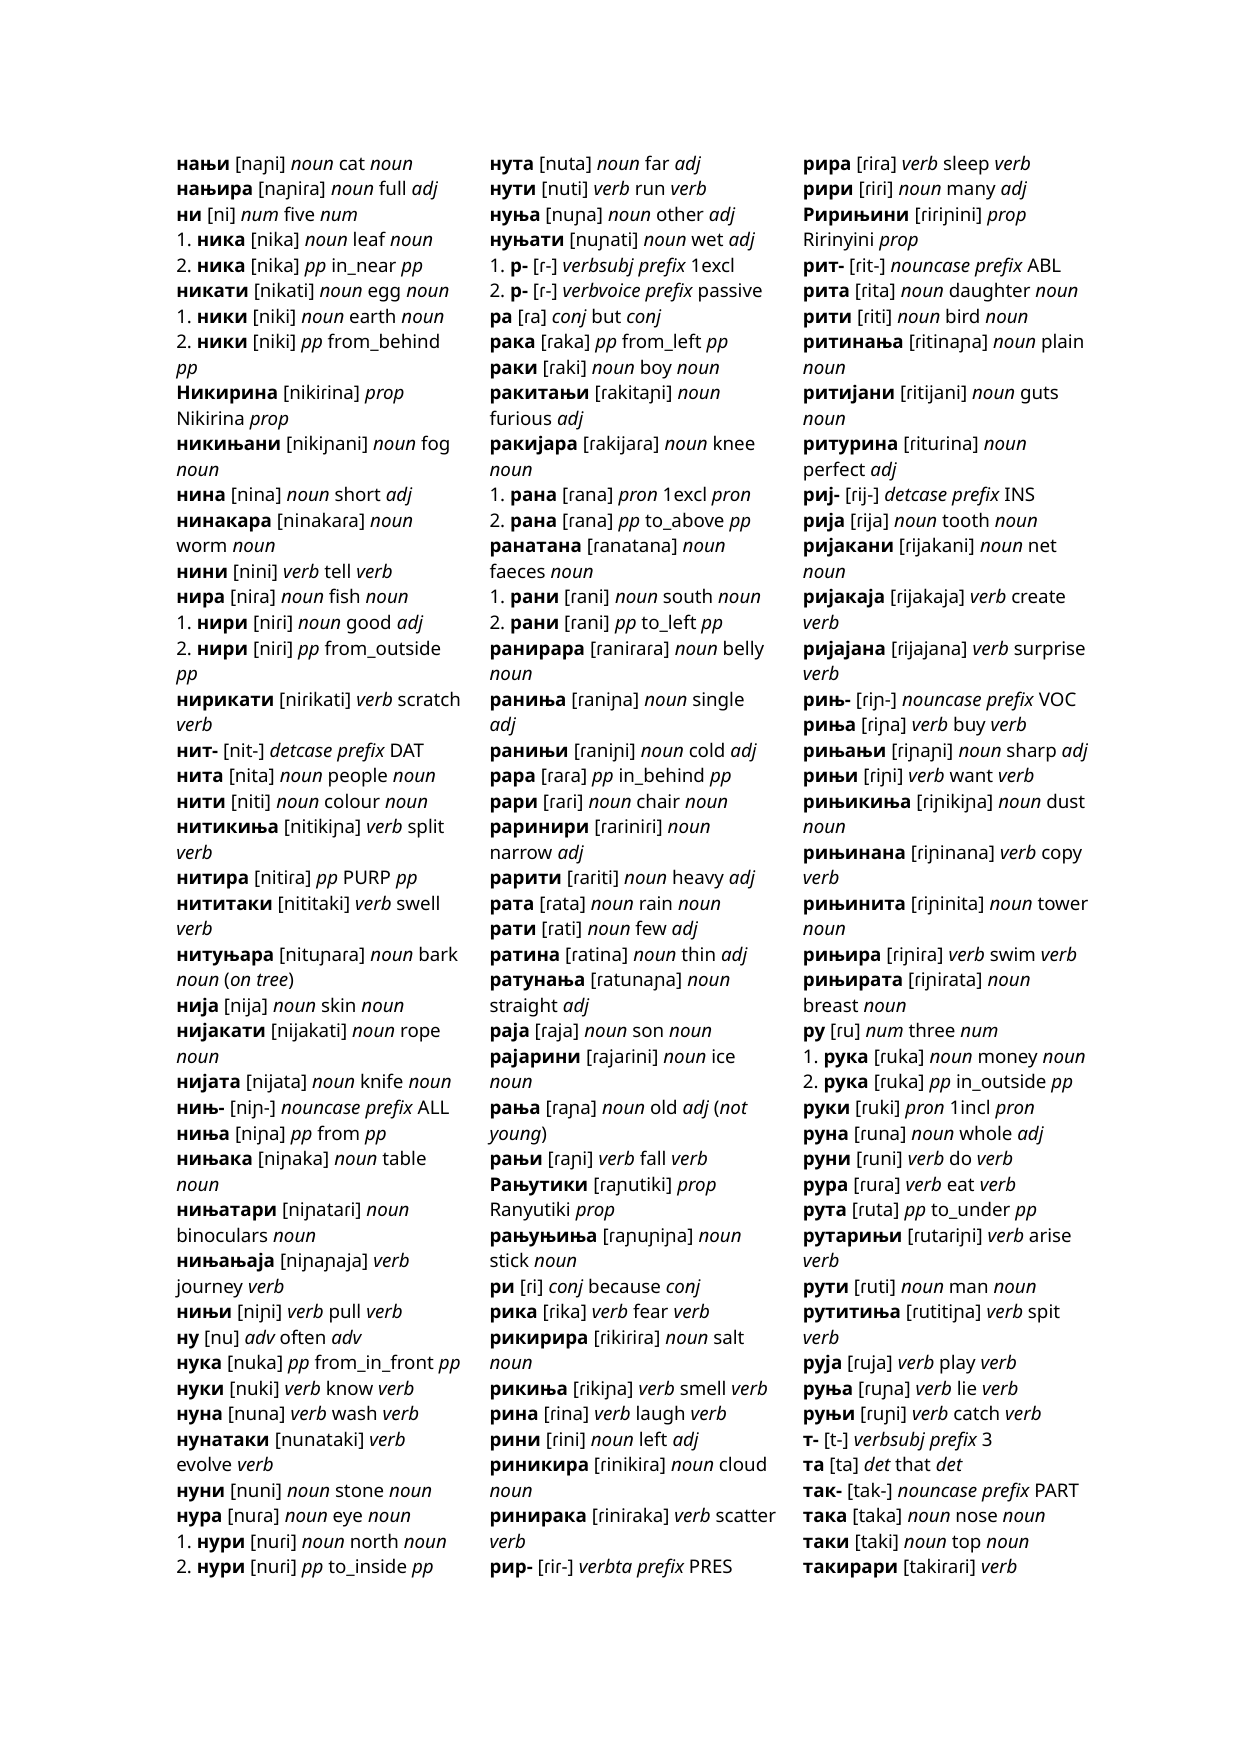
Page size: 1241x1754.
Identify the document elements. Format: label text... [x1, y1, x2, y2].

text руки [ɾuki] pron 1incl pron [803, 1094, 1090, 1120]
text ну [nu] adv often adv [176, 1324, 463, 1349]
text рака [ɾaka] pp from_left pp [489, 329, 777, 354]
text нитикиња [nitikiɲa] verb split verb [176, 813, 463, 864]
text руја [ɾuja] verb play verb [803, 1349, 1090, 1375]
text такирари [takiɾaɾi] verb [803, 1554, 1090, 1579]
text рика [ɾika] verb fear verb [489, 1298, 777, 1324]
text 1. рани [ɾani] noun south noun [489, 584, 777, 609]
text нуна [nuna] verb wash verb [176, 1401, 463, 1426]
text ни [ni] num five num [176, 201, 463, 227]
text рири [ɾiɾi] noun many adj [803, 176, 1090, 201]
text рикирира [ɾikiɾiɾa] noun salt noun [489, 1324, 777, 1375]
text руна [ɾuna] noun whole adj [803, 1120, 1090, 1145]
text нањи [naɲi] noun cat noun [176, 150, 463, 176]
text рутитиња [ɾutitiɲa] verb spit verb [803, 1298, 1090, 1349]
text нит- [nit-] detcase prefix DAT [176, 737, 463, 762]
text нити [niti] noun colour noun [176, 788, 463, 813]
text рањуњиња [ɾaɲuɲiɲa] noun stick noun [489, 1222, 777, 1273]
text нињатари [niɲataɾi] noun binoculars noun [176, 1196, 463, 1247]
text 1. ника [nika] noun leaf noun [176, 227, 463, 252]
text рура [ɾuɾa] verb eat verb [803, 1171, 1090, 1196]
text рињи [ɾiɲi] verb want verb [803, 762, 1090, 788]
text ринирака [ɾiniɾaka] verb scatter verb [489, 1503, 777, 1554]
text ратина [ɾatina] noun thin adj [489, 941, 777, 967]
text рањи [ɾaɲi] verb fall verb [489, 1145, 777, 1171]
text нититаки [nititaki] verb swell verb [176, 890, 463, 941]
text ракијара [ɾakijaɾa] noun knee noun [489, 431, 777, 482]
text раниња [ɾaniɲa] noun single adj [489, 686, 777, 737]
text Рањутики [ɾaɲutiki] prop Ranyutiki prop [489, 1171, 777, 1222]
text нуња [nuɲa] noun other adj [489, 201, 777, 227]
text ратунања [ɾatunaɲa] noun straight adj [489, 967, 777, 1018]
text 2. рани [ɾani] pp to_left pp [489, 609, 777, 635]
text нитуњара [nituɲaɾa] noun bark noun (on tree) [176, 941, 463, 992]
text рара [ɾaɾa] pp in_behind pp [489, 762, 777, 788]
text рињикиња [ɾiɲikiɲa] noun dust noun [803, 788, 1090, 839]
text Никирина [nikiɾina] prop Nikirina prop [176, 380, 463, 431]
text 2. ника [nika] pp in_near pp [176, 252, 463, 278]
text нињањаја [niɲaɲaja] verb journey verb [176, 1247, 463, 1298]
text нија [nija] noun skin noun [176, 992, 463, 1018]
text 2. рана [ɾana] pp to_above pp [489, 507, 777, 533]
text 2. р- [ɾ-] verbvoice prefix passive [489, 278, 777, 303]
text раринири [ɾaɾiniɾi] noun narrow adj [489, 813, 777, 864]
text ријакани [ɾijakani] noun net noun [803, 533, 1090, 584]
text ниња [niɲa] pp from pp [176, 1120, 463, 1145]
text таки [taki] noun top noun [803, 1528, 1090, 1554]
text нура [nuɾa] noun eye noun [176, 1503, 463, 1528]
text 2. нири [niɾi] pp from_outside pp [176, 635, 463, 686]
text рутарињи [ɾutaɾiɲi] verb arise verb [803, 1222, 1090, 1273]
text риња [ɾiɲa] verb buy verb [803, 711, 1090, 737]
text 1. рука [ɾuka] noun money noun [803, 1043, 1090, 1069]
text 2. нури [nuɾi] pp to_inside pp [176, 1554, 463, 1579]
text т- [t-] verbsubj prefix 3 [803, 1426, 1090, 1452]
text рини [ɾini] noun left adj [489, 1426, 777, 1452]
text нира [niɾa] noun fish noun [176, 584, 463, 609]
text нинакара [ninakaɾa] noun worm noun [176, 507, 463, 558]
text ру [ɾu] num three num [803, 1018, 1090, 1043]
text нањира [naɲiɾa] noun full adj [176, 176, 463, 201]
text ранирара [ɾaniɾaɾa] noun belly noun [489, 635, 777, 686]
text 1. нури [nuɾi] noun north noun [176, 1528, 463, 1554]
text нунатаки [nunataki] verb evolve verb [176, 1426, 463, 1477]
text ријакаја [ɾijakaja] verb create verb [803, 584, 1090, 635]
text рињирата [ɾiɲiɾata] noun breast noun [803, 967, 1090, 1018]
text нита [nita] noun people noun [176, 762, 463, 788]
text нина [nina] noun short adj [176, 482, 463, 507]
text руњи [ɾuɲi] verb catch verb [803, 1401, 1090, 1426]
text рија [ɾija] noun tooth noun [803, 507, 1090, 533]
text нута [nuta] noun far adj [489, 150, 777, 176]
text рит- [ɾit-] nouncase prefix ABL [803, 252, 1090, 278]
text нути [nuti] verb run verb [489, 176, 777, 201]
text риј- [ɾij-] detcase prefix INS [803, 482, 1090, 507]
text никати [nikati] noun egg noun [176, 278, 463, 303]
text нирикати [niɾikati] verb scratch verb [176, 686, 463, 737]
text 1. р- [ɾ-] verbsubj prefix 1excl [489, 252, 777, 278]
text така [taka] noun nose noun [803, 1503, 1090, 1528]
text нијакати [nijakati] noun rope noun [176, 1018, 463, 1069]
text рарити [ɾaɾiti] noun heavy adj [489, 864, 777, 890]
text ранатана [ɾanatana] noun faeces noun [489, 533, 777, 584]
text 1. рана [ɾana] pron 1excl pron [489, 482, 777, 507]
text раки [ɾaki] noun boy noun [489, 354, 777, 380]
text ра [ɾa] conj but conj [489, 303, 777, 329]
text рајарини [ɾajaɾini] noun ice noun [489, 1043, 777, 1094]
text ритурина [ɾituɾina] noun perfect adj [803, 431, 1090, 482]
text нитира [nitiɾa] pp PURP pp [176, 864, 463, 890]
text рути [ɾuti] noun man noun [803, 1273, 1090, 1298]
text рира [ɾiɾa] verb sleep verb [803, 150, 1090, 176]
text 1. нири [niɾi] noun good adj [176, 609, 463, 635]
text ритинања [ɾitinaɲa] noun plain noun [803, 329, 1090, 380]
text никињани [nikiɲani] noun fog noun [176, 431, 463, 482]
text рињ- [ɾiɲ-] nouncase prefix VOC [803, 686, 1090, 711]
text ракитањи [ɾakitaɲi] noun furious adj [489, 380, 777, 431]
text нињака [niɲaka] noun table noun [176, 1145, 463, 1196]
text 2. рука [ɾuka] pp in_outside pp [803, 1069, 1090, 1094]
text риникира [ɾinikiɾa] noun cloud noun [489, 1452, 777, 1503]
text руња [ɾuɲa] verb lie verb [803, 1375, 1090, 1401]
text рута [ɾuta] pp to_under pp [803, 1196, 1090, 1222]
text ријајана [ɾijajana] verb surprise verb [803, 635, 1090, 686]
text нуни [nuni] noun stone noun [176, 1477, 463, 1503]
text нуњати [nuɲati] noun wet adj [489, 227, 777, 252]
text нијата [nijata] noun knife noun [176, 1069, 463, 1094]
text рита [ɾita] noun daughter noun [803, 278, 1090, 303]
text рата [ɾata] noun rain noun [489, 890, 777, 916]
text ритијани [ɾitijani] noun guts noun [803, 380, 1090, 431]
text ри [ɾi] conj because conj [489, 1273, 777, 1298]
text нука [nuka] pp from_in_front pp [176, 1349, 463, 1375]
text руни [ɾuni] verb do verb [803, 1145, 1090, 1171]
text рати [ɾati] noun few adj [489, 916, 777, 941]
text Ририњини [ɾiɾiɲini] prop Ririnyini prop [803, 201, 1090, 252]
text рина [ɾina] verb laugh verb [489, 1401, 777, 1426]
text 1. ники [niki] noun earth noun [176, 303, 463, 329]
text нини [nini] verb tell verb [176, 558, 463, 584]
text рињинана [ɾiɲinana] verb copy verb [803, 839, 1090, 890]
text нуки [nuki] verb know verb [176, 1375, 463, 1401]
text нињ- [niɲ-] nouncase prefix ALL [176, 1094, 463, 1120]
text 2. ники [niki] pp from_behind pp [176, 329, 463, 380]
text ранињи [ɾaniɲi] noun cold adj [489, 737, 777, 762]
text рити [ɾiti] noun bird noun [803, 303, 1090, 329]
text раја [ɾaja] noun son noun [489, 1018, 777, 1043]
text рињинита [ɾiɲinita] noun tower noun [803, 890, 1090, 941]
text нињи [niɲi] verb pull verb [176, 1298, 463, 1324]
text рињањи [ɾiɲaɲi] noun sharp adj [803, 737, 1090, 762]
text так- [tak-] nouncase prefix PART [803, 1477, 1090, 1503]
text та [ta] det that det [803, 1452, 1090, 1477]
text рари [ɾaɾi] noun chair noun [489, 788, 777, 813]
text рињира [ɾiɲiɾa] verb swim verb [803, 941, 1090, 967]
text рикиња [ɾikiɲa] verb smell verb [489, 1375, 777, 1401]
text рир- [ɾiɾ-] verbta prefix PRES [489, 1554, 777, 1579]
text рања [ɾaɲa] noun old adj (not young) [489, 1094, 777, 1145]
